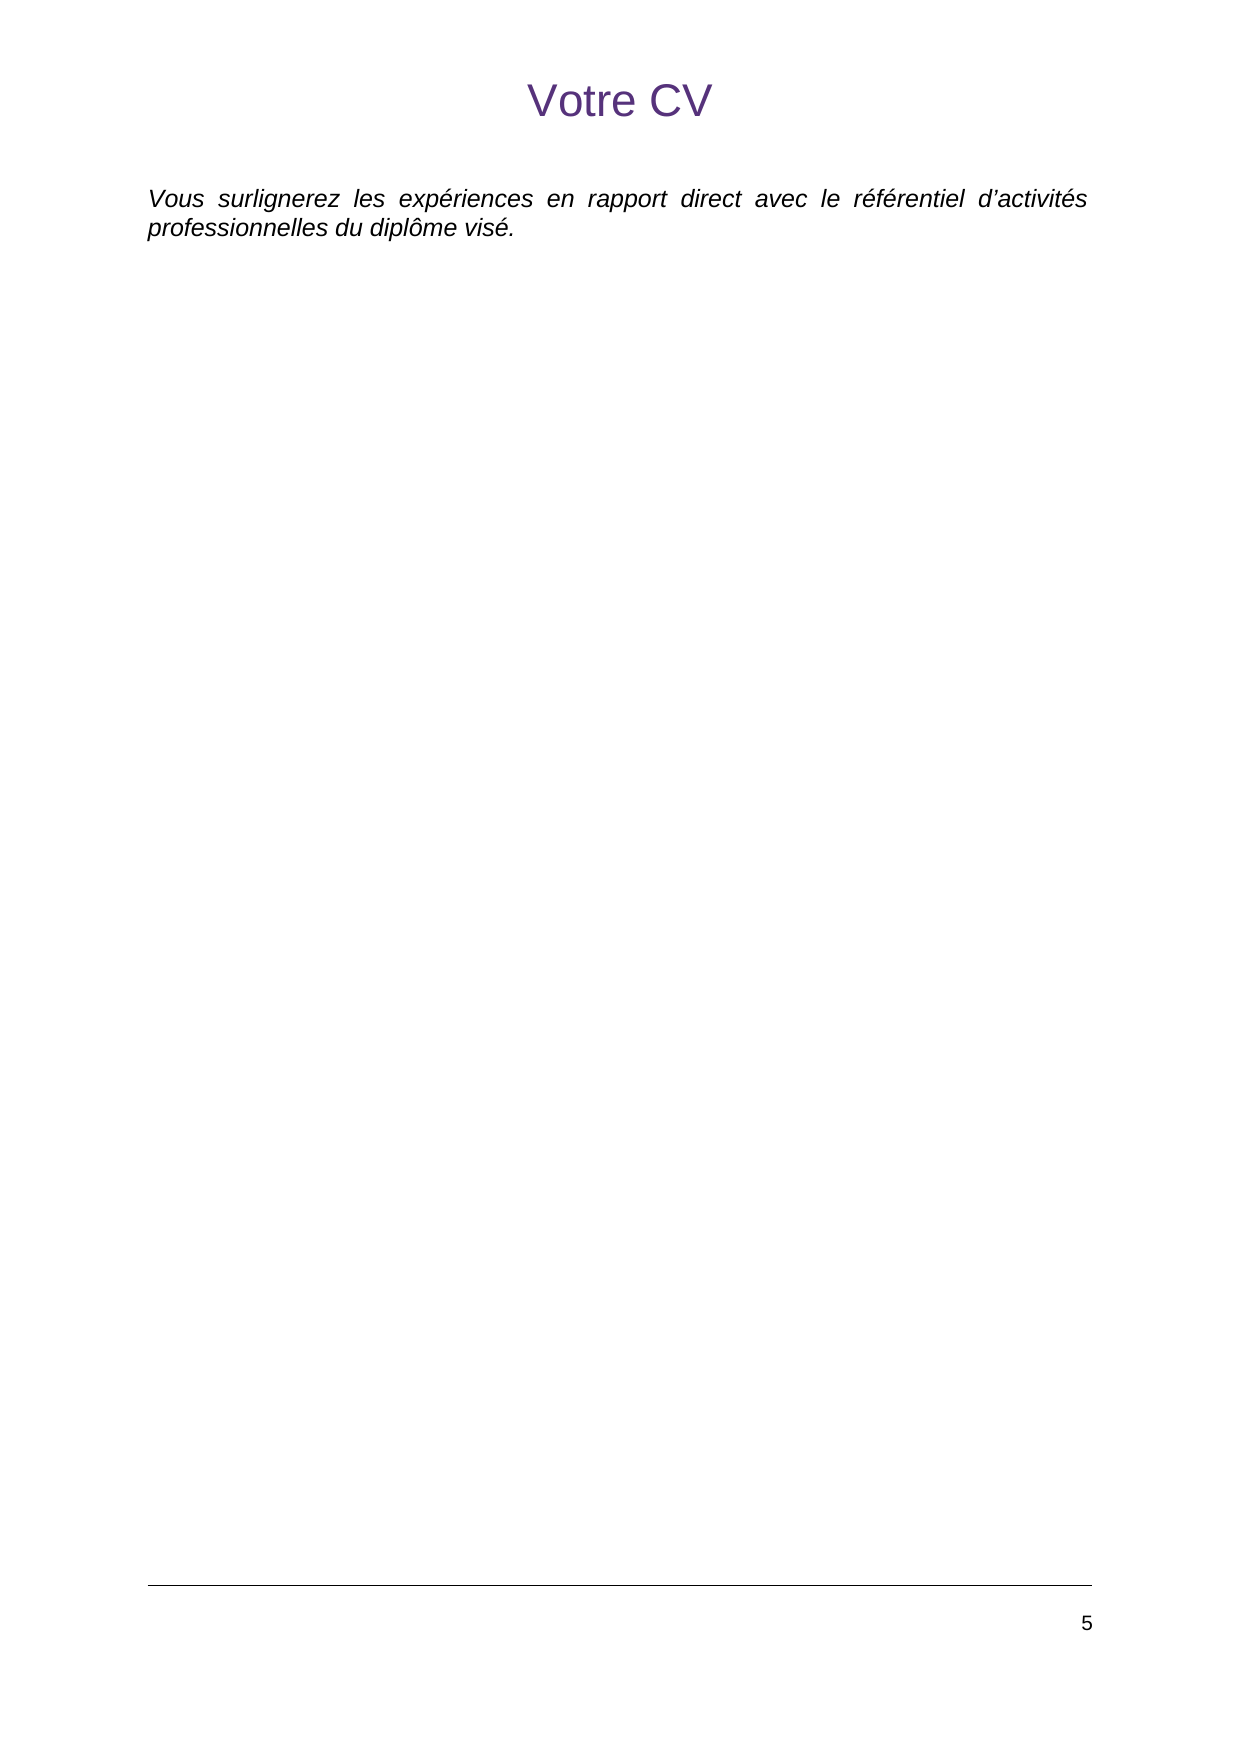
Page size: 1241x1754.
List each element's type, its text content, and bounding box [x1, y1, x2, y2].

text Vous surlignerez les expériences en rapport direct avec le référentiel d’activités professionnelles du diplôme visé. [148, 184, 1092, 242]
subtitle Votre CV [148, 74, 1092, 127]
